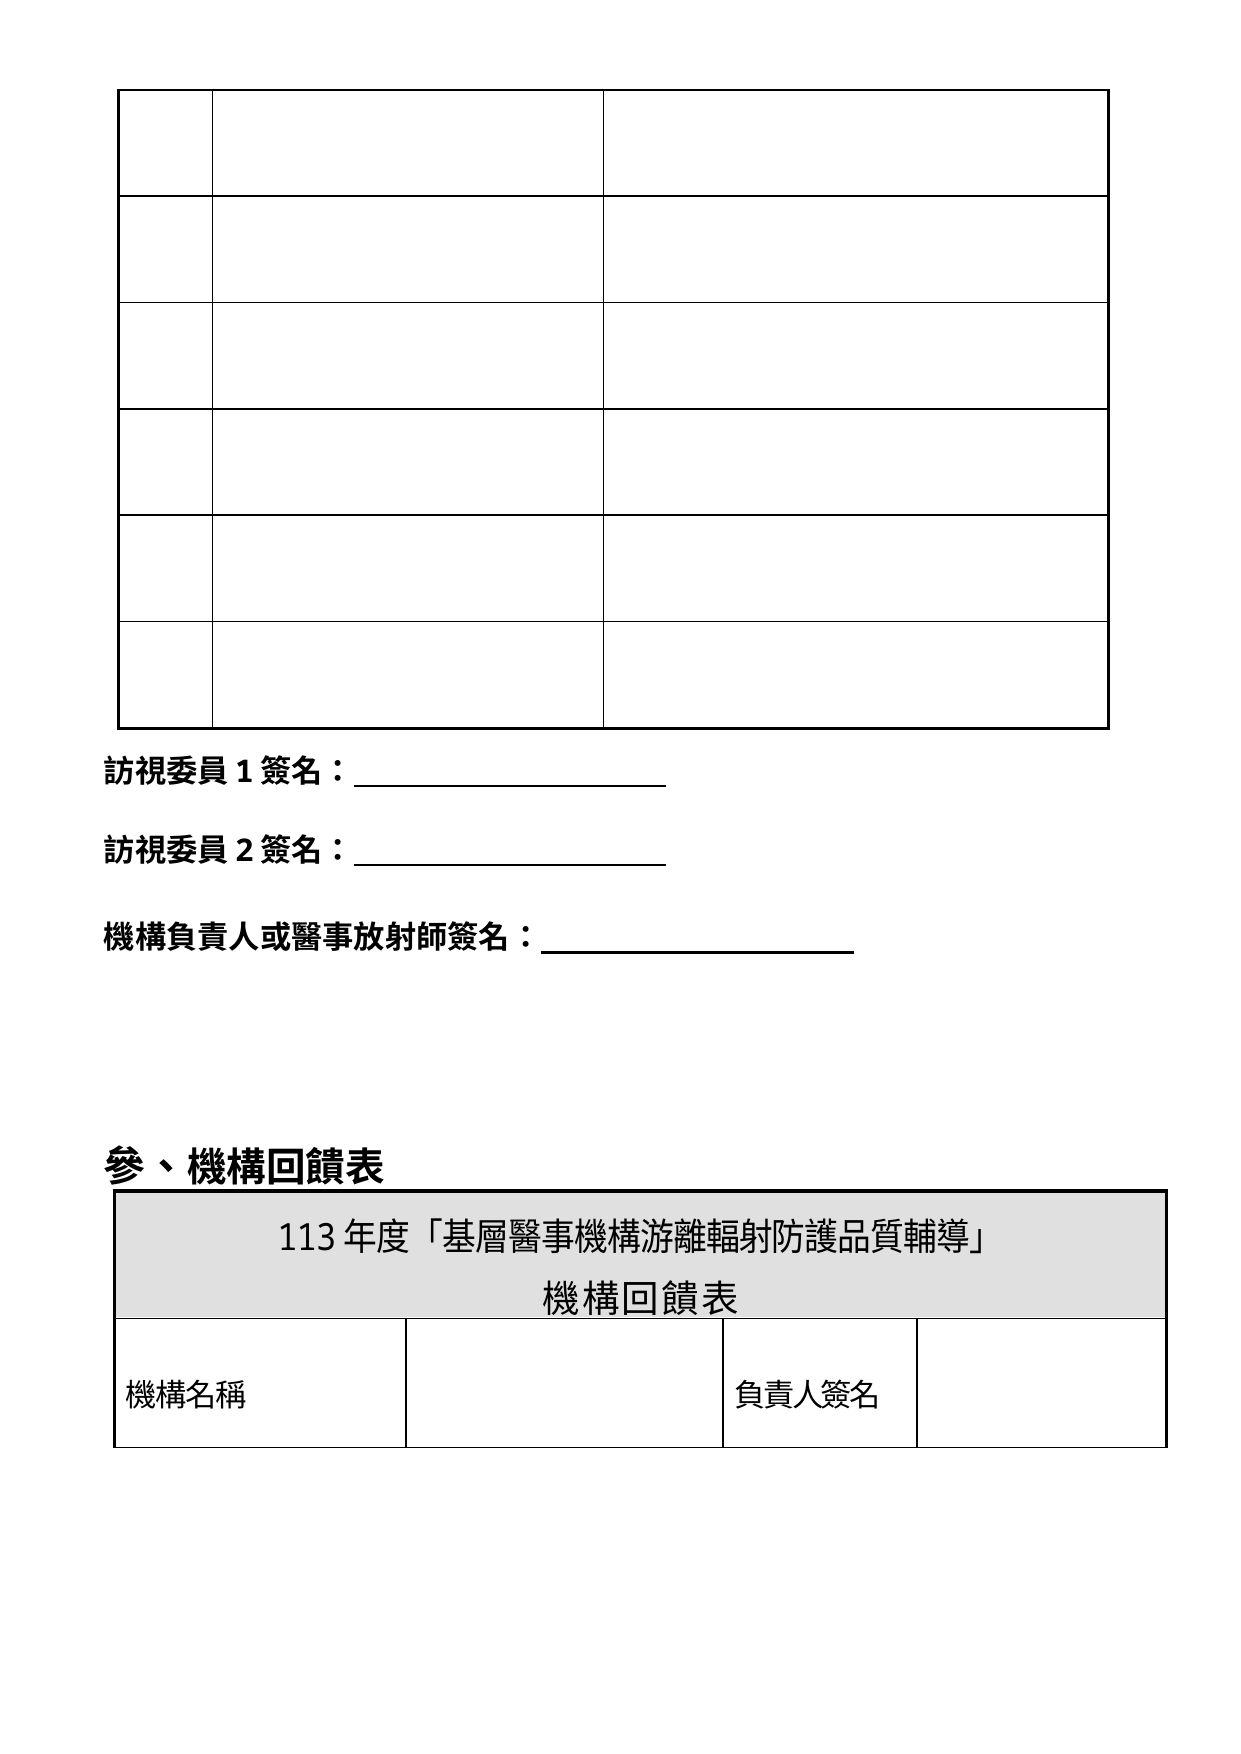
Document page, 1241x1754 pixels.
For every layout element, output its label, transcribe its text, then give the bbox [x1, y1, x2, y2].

table_cell [213, 91, 603, 195]
table_cell [213, 410, 603, 514]
table_cell [604, 622, 1107, 727]
text 訪視委員1簽名： [103, 749, 1167, 791]
table_cell [120, 622, 212, 727]
table_header 113年度「基層醫事機構游離輻射防護品質輔導」 機構回饋表 [116, 1193, 1165, 1317]
table_cell [604, 91, 1107, 195]
table_cell [213, 622, 603, 727]
text 參、機構回饋表 [103, 1121, 1167, 1184]
table_cell 機構名稱 [116, 1319, 405, 1446]
table_cell [918, 1319, 1165, 1446]
table_cell [213, 516, 603, 621]
table_cell [604, 197, 1107, 302]
text 訪視委員2簽名： [103, 828, 1167, 870]
table_cell [213, 197, 603, 302]
table_cell [120, 516, 212, 621]
table_cell [604, 516, 1107, 621]
text 機構負責人或醫事放射師簽名： [103, 907, 1167, 959]
table_cell [120, 303, 212, 408]
table_cell [604, 303, 1107, 408]
table_cell [407, 1319, 722, 1446]
table_cell [213, 303, 603, 408]
table_cell [120, 197, 212, 302]
table_cell 負責人簽名 [724, 1319, 916, 1446]
table_cell [604, 410, 1107, 514]
table_cell [120, 91, 212, 195]
table_cell [120, 410, 212, 514]
